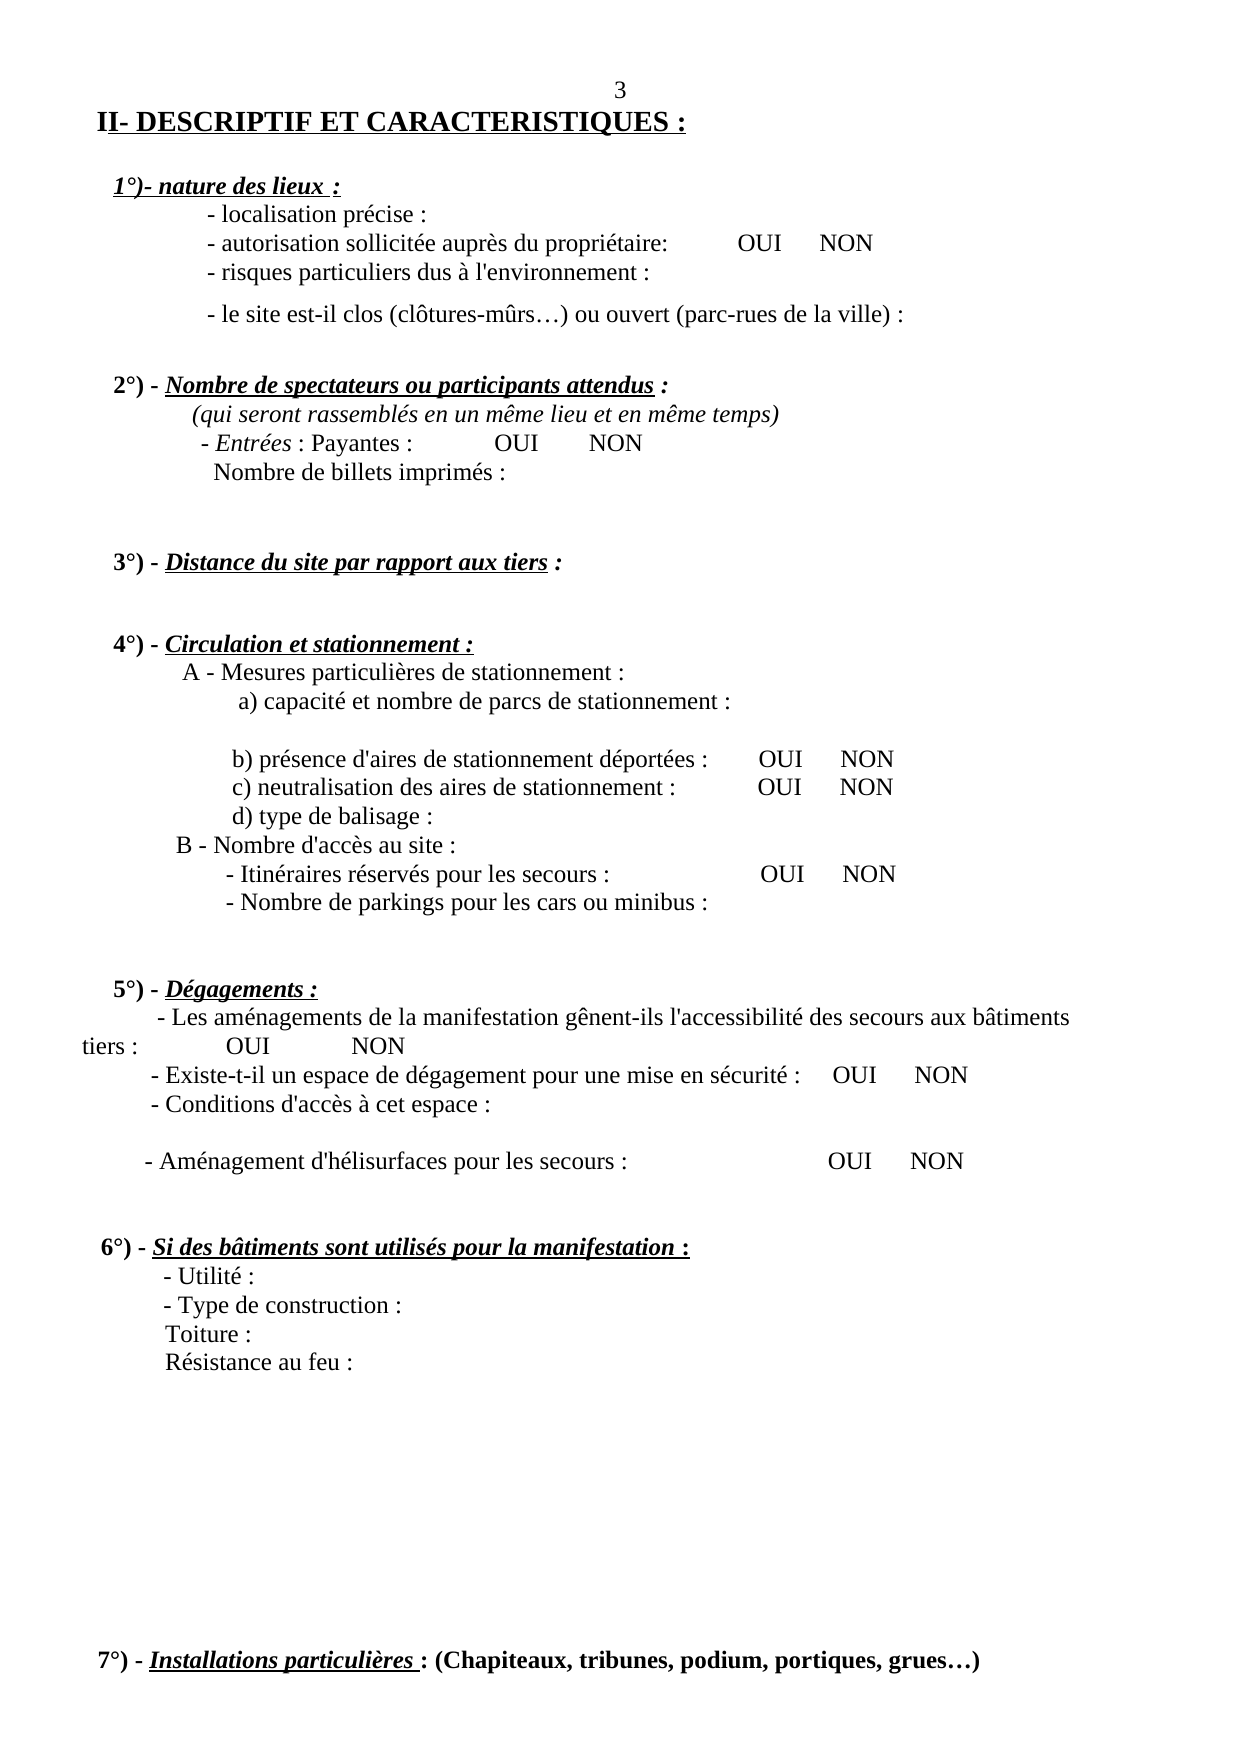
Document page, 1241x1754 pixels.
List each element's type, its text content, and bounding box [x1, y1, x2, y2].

table_cell - Utilité : [80, 1261, 1160, 1290]
table_cell a) capacité et nombre de parcs de stationnement : [80, 686, 1160, 715]
table_cell c) neutralisation des aires de stationnement : OUI NON [80, 773, 1160, 801]
table_cell [80, 715, 1160, 744]
table_cell 4°) - Circulation et stationnement : [80, 629, 1160, 657]
table_cell 6°) - Si des bâtiments sont utilisés pour la manifestation : [80, 1175, 1160, 1261]
table_cell - Conditions d'accès à cet espace : [80, 1089, 1160, 1117]
table_cell II- DESCRIPTIF ET CARACTERISTIQUES : 1°)- nature des lieux : - localisation précise : [80, 104, 1160, 228]
table_cell 3°) - Distance du site par rapport aux tiers : [80, 523, 1160, 629]
table_cell - Itinéraires réservés pour les secours : OUI NON [80, 859, 1160, 887]
table_cell d) type de balisage : [80, 801, 1160, 830]
table_cell - risques particuliers dus à l'environnement : [80, 257, 1160, 286]
table_cell - Entrées : Payantes : OUI NON [80, 428, 1160, 457]
table_cell Toiture : Résistance au feu : [80, 1319, 1160, 1376]
table_cell A - Mesures particulières de stationnement : [80, 658, 1160, 686]
table_cell Nombre de billets imprimés : [80, 457, 1160, 485]
table_cell - le site est-il clos (clôtures-mûrs…) ou ouvert (parc-rues de la ville) : [80, 286, 1160, 370]
table_header 7°) - Installations particulières : (Chapiteaux, tribunes, podium, portiques, grues…) [77, 1635, 1164, 1674]
table_cell [80, 1118, 1160, 1146]
table_cell - Type de construction : [80, 1290, 1160, 1319]
table_cell B - Nombre d'accès au site : [80, 830, 1160, 859]
table_cell 5°) - Dégagements : [80, 916, 1160, 1002]
table_cell - Existe-t-il un espace de dégagement pour une mise en sécurité : OUI NON [80, 1060, 1160, 1089]
table_cell - Nombre de parkings pour les cars ou minibus : [80, 888, 1160, 916]
table_cell b) présence d'aires de stationnement déportées : OUI NON [80, 744, 1160, 772]
table_cell - Les aménagements de la manifestation gênent-ils l'accessibilité des secours aux bâtiments tiers : OUI NON [80, 1003, 1160, 1060]
table_cell 2°) - Nombre de spectateurs ou participants attendus : [80, 370, 1160, 399]
table_cell - autorisation sollicitée auprès du propriétaire: OUI NON [80, 228, 1160, 257]
table_cell (qui seront rassemblés en un même lieu et en même temps) [80, 399, 1160, 428]
table_cell - Aménagement d'hélisurfaces pour les secours : OUI NON [80, 1146, 1160, 1175]
table_cell [80, 485, 1160, 522]
